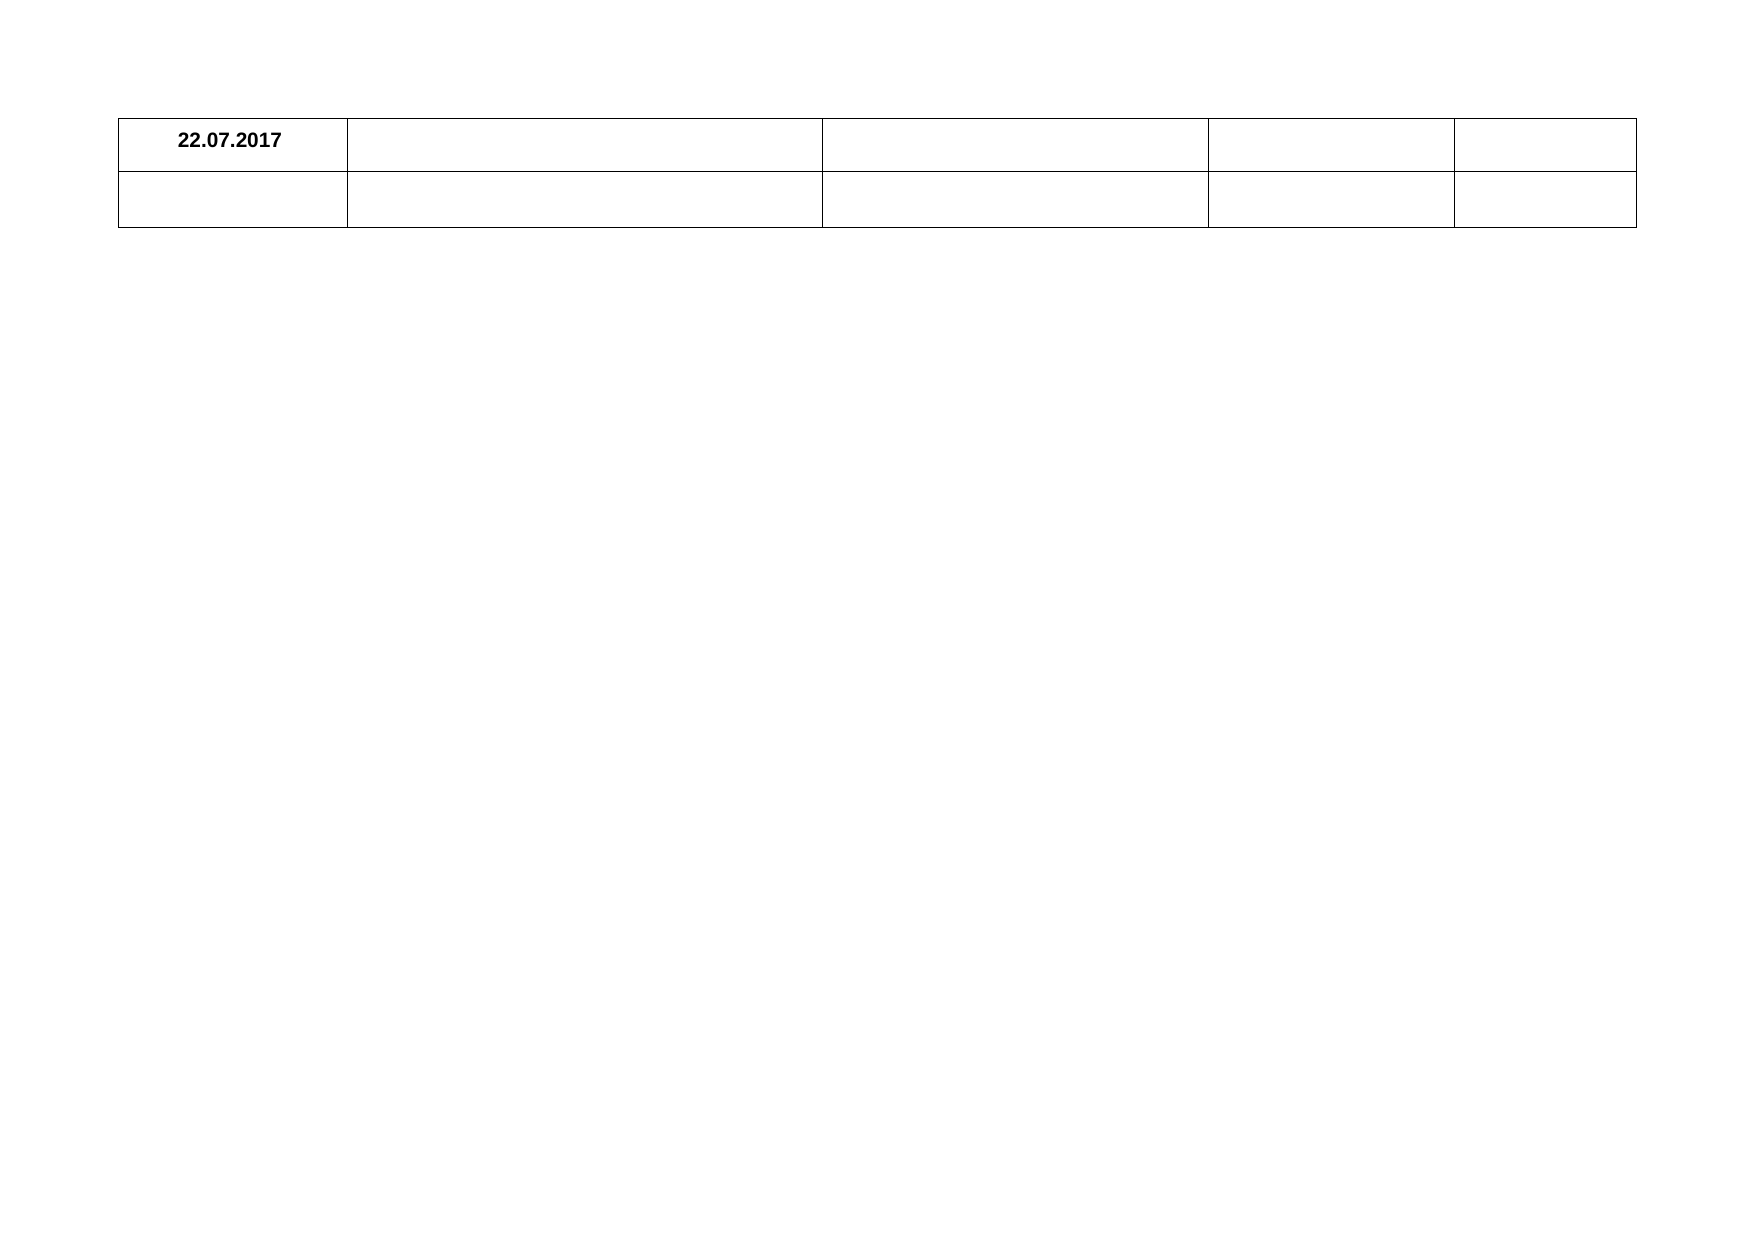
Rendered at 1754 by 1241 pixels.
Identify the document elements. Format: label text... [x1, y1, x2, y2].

table_cell [823, 172, 1208, 227]
table_cell [1209, 119, 1454, 171]
table_cell [348, 119, 822, 171]
table_cell [1455, 119, 1636, 171]
table_cell [823, 119, 1208, 171]
table_cell [1209, 172, 1454, 227]
table_cell [119, 172, 347, 227]
table_cell [1455, 172, 1636, 227]
table_cell 22.07.2017 [119, 119, 347, 171]
table_cell [348, 172, 822, 227]
